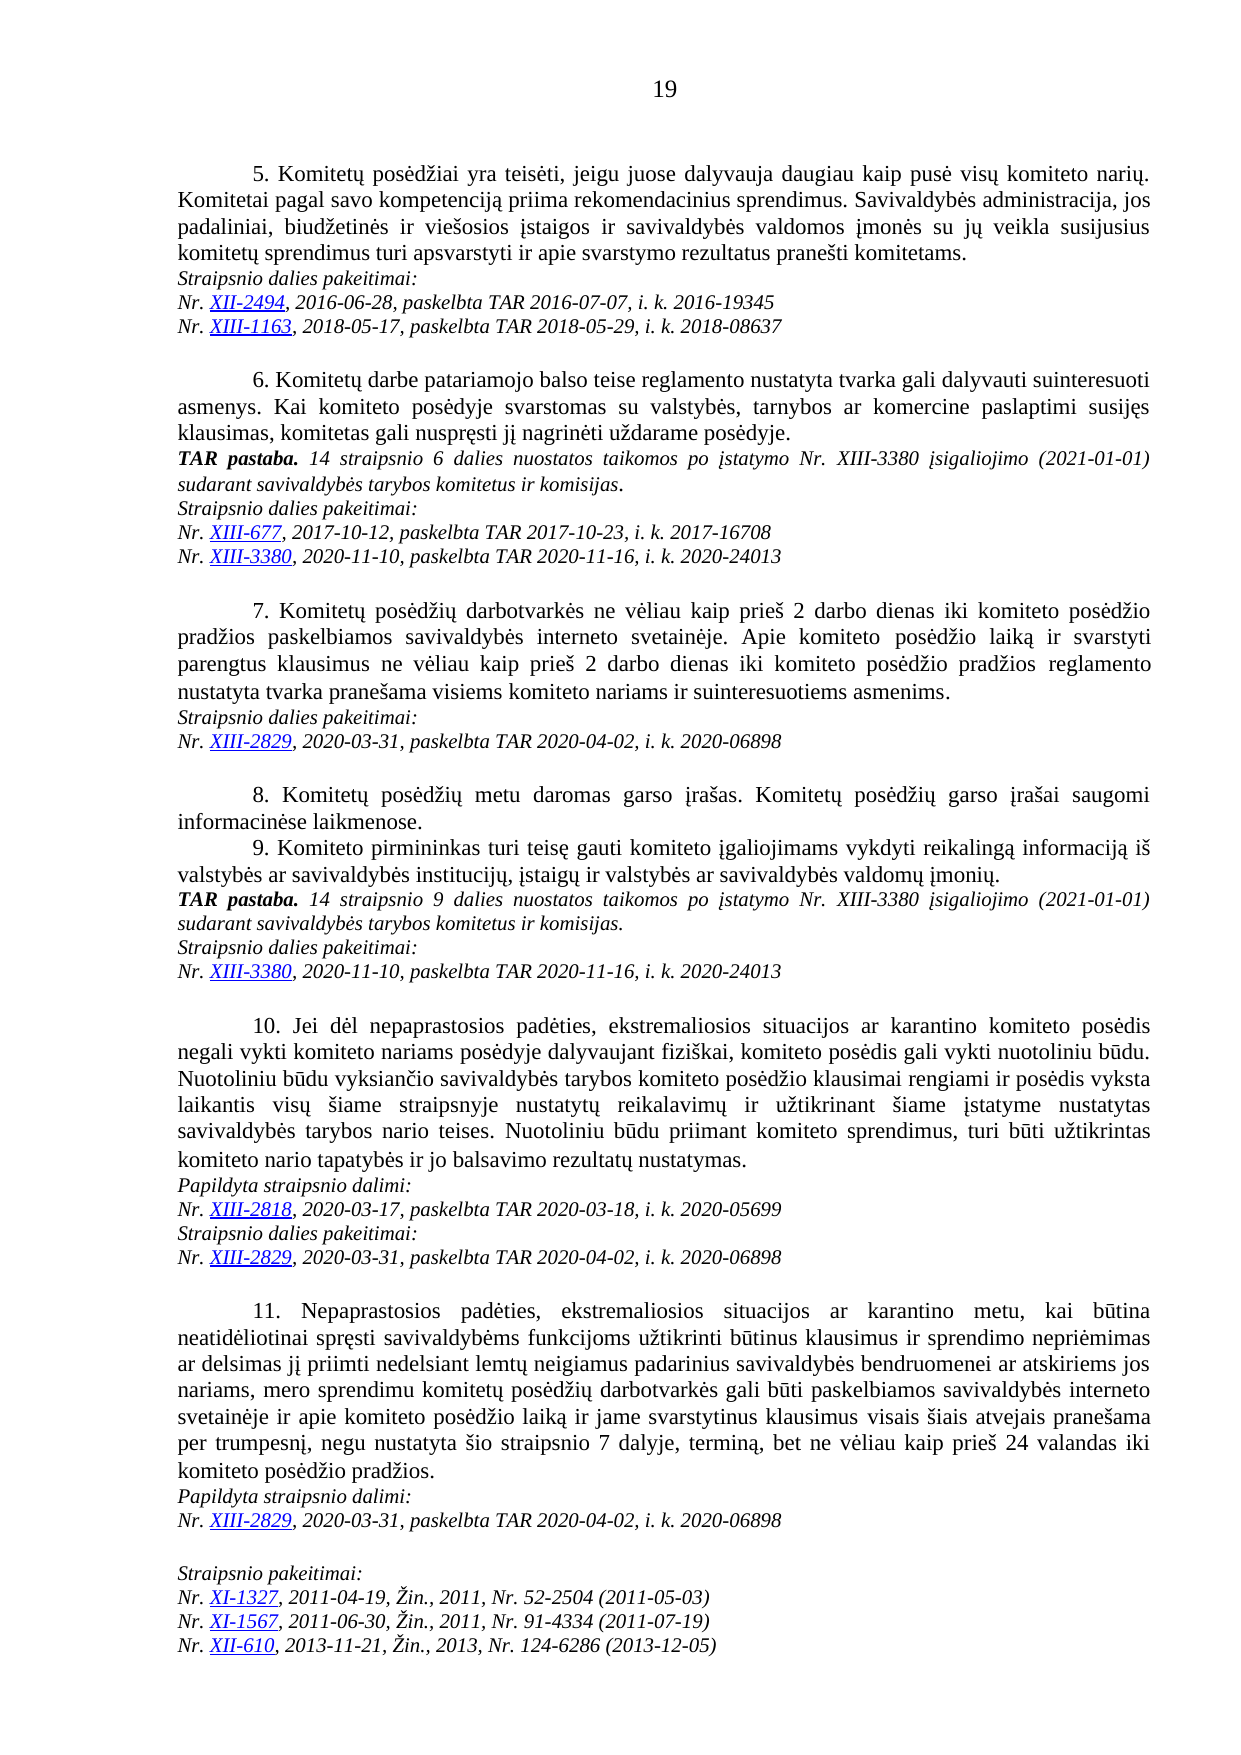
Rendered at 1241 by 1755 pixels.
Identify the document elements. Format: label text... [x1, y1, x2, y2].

text Nr. XII-610, 2013-11-21, Žin., 2013, Nr. 124-6286 (2013-12-05) [177, 1633, 1152, 1657]
text Papildyta straipsnio dalimi: [177, 1484, 1152, 1508]
text Papildyta straipsnio dalimi: [177, 1172, 1152, 1197]
text Nr. XIII-3380, 2020-11-10, paskelbta TAR 2020-11-16, i. k. 2020-24013 [177, 544, 1152, 568]
text Nr. XIII-2829, 2020-03-31, paskelbta TAR 2020-04-02, i. k. 2020-06898 [177, 1508, 1152, 1532]
text Nr. XII-2494, 2016-06-28, paskelbta TAR 2016-07-07, i. k. 2016-19345 [177, 289, 1152, 314]
text 6. Komitetų darbe patariamojo balso teise reglamento nustatyta tvarka gali dalyvauti suinteresuoti asmenys. Kai komiteto posėdyje svarstomas su valstybės, tarnybos ar komercine paslaptimi susijęs klausimas, komitetas gali nuspręsti jį nagrinėti uždarame posėdyje. [177, 366, 1152, 446]
text Nr. XIII-1163, 2018-05-17, paskelbta TAR 2018-05-29, i. k. 2018-08637 [177, 314, 1152, 338]
text 7. Komitetų posėdžių darbotvarkės ne vėliau kaip prieš 2 darbo dienas iki komiteto posėdžio pradžios paskelbiamos savivaldybės interneto svetainėje. Apie komiteto posėdžio laiką ir svarstyti parengtus klausimus ne vėliau kaip prieš 2 darbo dienas iki komiteto posėdžio pradžios reglamento nustatyta tvarka pranešama visiems komiteto nariams ir suinteresuotiems asmenims. [177, 597, 1152, 705]
text Straipsnio dalies pakeitimai: [177, 1221, 1152, 1245]
text TAR pastaba. 14 straipsnio 9 dalies nuostatos taikomos po įstatymo Nr. XIII-3380 įsigaliojimo (2021-01-01) sudarant savivaldybės tarybos komitetus ir komisijas. [177, 887, 1152, 935]
text 9. Komiteto pirmininkas turi teisę gauti komiteto įgaliojimams vykdyti reikalingą informaciją iš valstybės ar savivaldybės institucijų, įstaigų ir valstybės ar savivaldybės valdomų įmonių. [177, 834, 1152, 887]
text Straipsnio dalies pakeitimai: [177, 496, 1152, 520]
text Nr. XI-1567, 2011-06-30, Žin., 2011, Nr. 91-4334 (2011-07-19) [177, 1609, 1152, 1633]
text Straipsnio dalies pakeitimai: [177, 266, 1152, 289]
text 11. Nepaprastosios padėties, ekstremaliosios situacijos ar karantino metu, kai būtina neatidėliotinai spręsti savivaldybėms funkcijoms užtikrinti būtinus klausimus ir sprendimo nepriėmimas ar delsimas jį priimti nedelsiant lemtų neigiamus padarinius savivaldybės bendruomenei ar atskiriems jos nariams, mero sprendimu komitetų posėdžių darbotvarkės gali būti paskelbiamos savivaldybės interneto svetainėje ir apie komiteto posėdžio laiką ir jame svarstytinus klausimus visais šiais atvejais pranešama per trumpesnį, negu nustatyta šio straipsnio 7 dalyje, terminą, bet ne vėliau kaip prieš 24 valandas iki komiteto posėdžio pradžios. [177, 1297, 1152, 1484]
text Straipsnio dalies pakeitimai: [177, 935, 1152, 959]
text Nr. XIII-2829, 2020-03-31, paskelbta TAR 2020-04-02, i. k. 2020-06898 [177, 729, 1152, 753]
text 8. Komitetų posėdžių metu daromas garso įrašas. Komitetų posėdžių garso įrašai saugomi informacinėse laikmenose. [177, 782, 1152, 834]
text Straipsnio dalies pakeitimai: [177, 705, 1152, 729]
text Nr. XIII-2829, 2020-03-31, paskelbta TAR 2020-04-02, i. k. 2020-06898 [177, 1245, 1152, 1269]
text Nr. XIII-677, 2017-10-12, paskelbta TAR 2017-10-23, i. k. 2017-16708 [177, 520, 1152, 544]
text 10. Jei dėl nepaprastosios padėties, ekstremaliosios situacijos ar karantino komiteto posėdis negali vykti komiteto nariams posėdyje dalyvaujant fiziškai, komiteto posėdis gali vykti nuotoliniu būdu. Nuotoliniu būdu vyksiančio savivaldybės tarybos komiteto posėdžio klausimai rengiami ir posėdis vyksta laikantis visų šiame straipsnyje nustatytų reikalavimų ir užtikrinant šiame įstatyme nustatytas savivaldybės tarybos nario teises. Nuotoliniu būdu priimant komiteto sprendimus, turi būti užtikrintas komiteto nario tapatybės ir jo balsavimo rezultatų nustatymas. [177, 1012, 1152, 1172]
text Straipsnio pakeitimai: [177, 1561, 1152, 1585]
text Nr. XI-1327, 2011-04-19, Žin., 2011, Nr. 52-2504 (2011-05-03) [177, 1585, 1152, 1609]
text 5. Komitetų posėdžiai yra teisėti, jeigu juose dalyvauja daugiau kaip pusė visų komiteto narių. Komitetai pagal savo kompetenciją priima rekomendacinius sprendimus. Savivaldybės administracija, jos padaliniai, biudžetinės ir viešosios įstaigos ir savivaldybės valdomos įmonės su jų veikla susijusius komitetų sprendimus turi apsvarstyti ir apie svarstymo rezultatus pranešti komitetams. [177, 160, 1152, 266]
text Nr. XIII-3380, 2020-11-10, paskelbta TAR 2020-11-16, i. k. 2020-24013 [177, 959, 1152, 983]
text Nr. XIII-2818, 2020-03-17, paskelbta TAR 2020-03-18, i. k. 2020-05699 [177, 1197, 1152, 1221]
text TAR pastaba. 14 straipsnio 6 dalies nuostatos taikomos po įstatymo Nr. XIII-3380 įsigaliojimo (2021-01-01) sudarant savivaldybės tarybos komitetus ir komisijas. [177, 446, 1152, 496]
